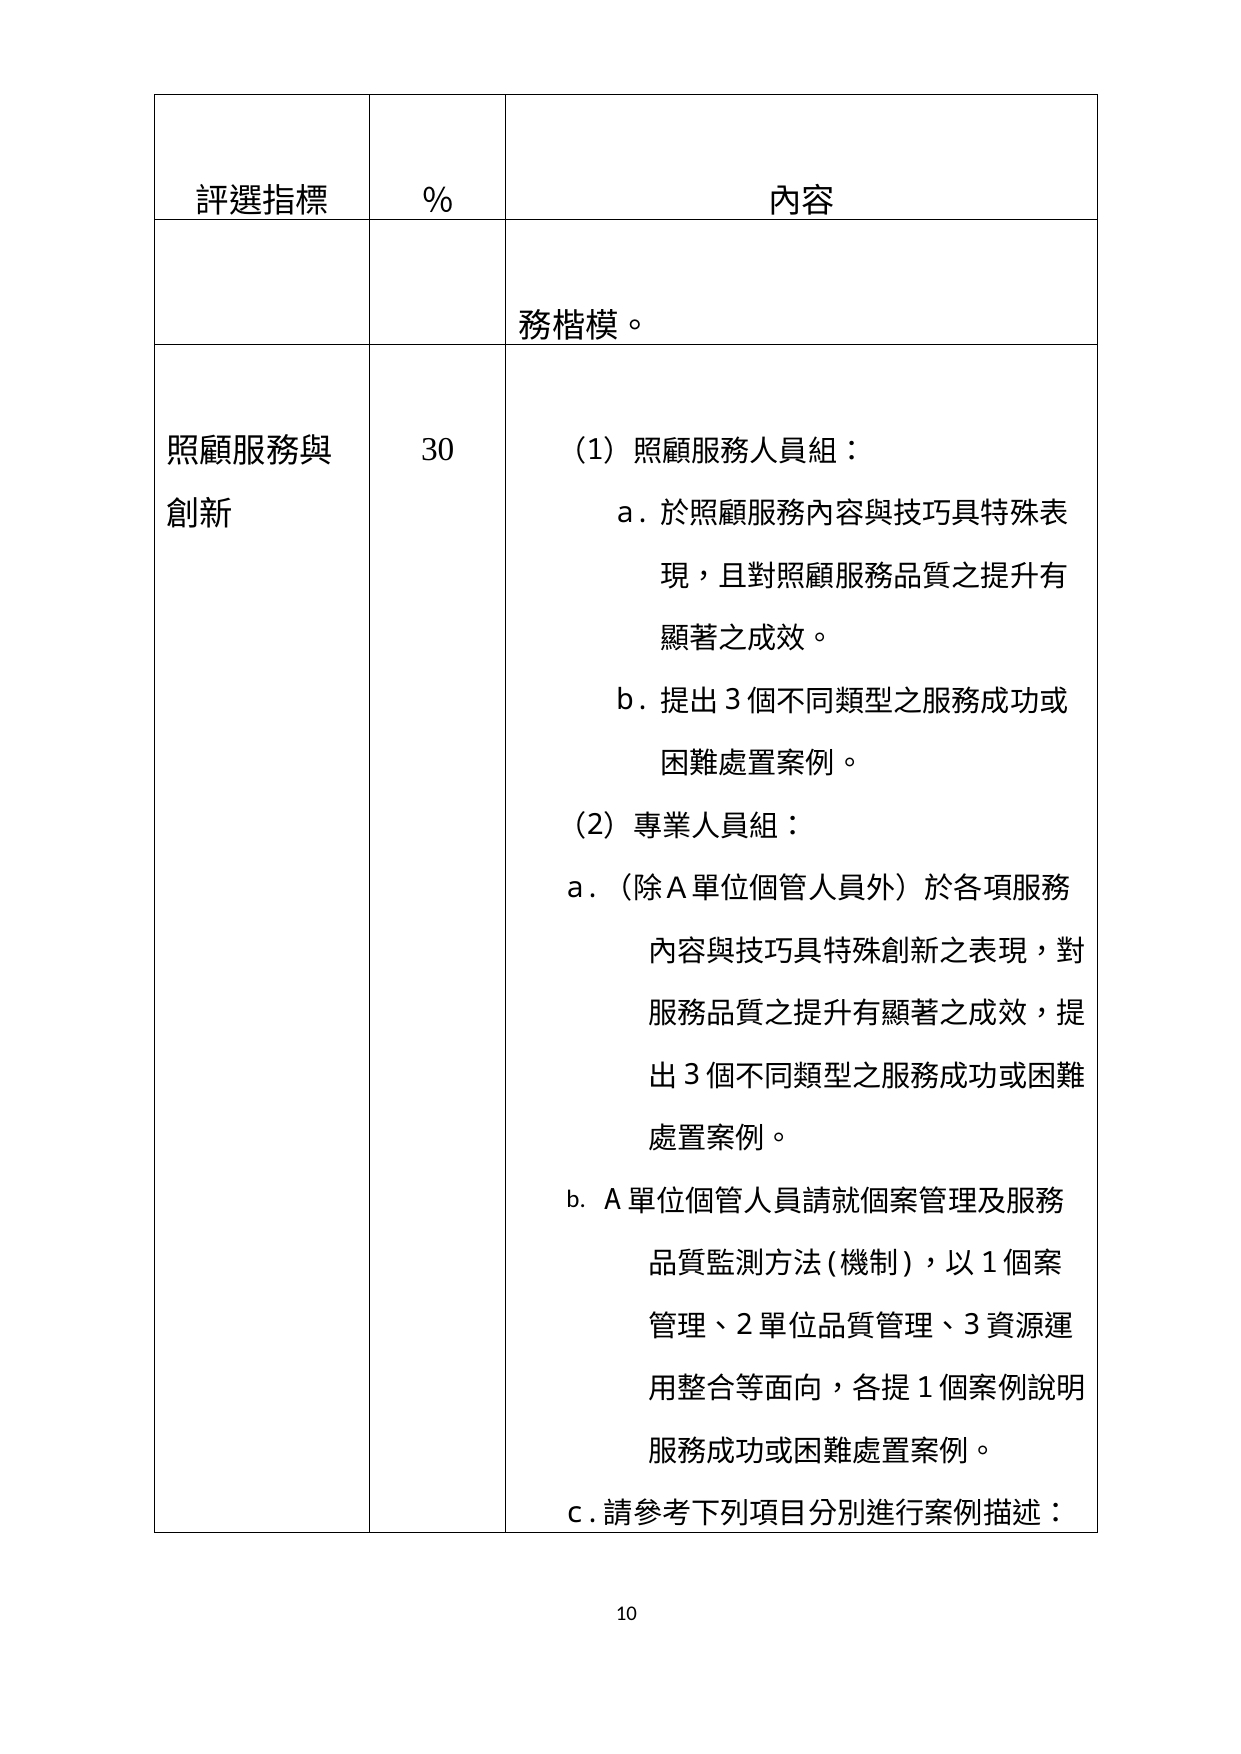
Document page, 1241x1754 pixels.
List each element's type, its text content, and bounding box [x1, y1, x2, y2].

table_cell 照顧服務人員組： 於照顧服務內容與技巧具特殊表現，且對照顧服務品質之提升有顯著之成效。 提出3個不同類型之服務成功或困難處置案例。 專業人員組： （除Ａ單位個管人員外）於各項服務內容與技巧具特殊創新之表現，對服務品質之提升有顯著之成效，提出3個不同類型之服務成功或困難處置案例。 A單位個管人員請就個案管理及服務品質監測方法(機制)，以1個案管理、2單位品質管理、3資源運用整合等面向，各提1個案例說明服務成功或困難處置案例。 請參考下列項目分別進行案例描述： （a）問題或困難。 處置判斷。 （c）跨團隊成員之合作。 （d）服務成效。 (3) 照管人員組： 請就個案開發及服務品質監測方法(機制)以1個案管理、2單位品質管理、3資源運用整合等面向，各提1個案例說明服務成功或困難處置案例。 請參考下列項目分別進行案例描述： 問題或困難。 處置判斷。 跨團隊成員之合作。 服務成效。 [506, 345, 1097, 1532]
table_cell 照顧服務與創新 [155, 345, 369, 1532]
table_cell 30 [370, 345, 505, 1532]
table_cell [370, 220, 505, 344]
table_header ％ [370, 95, 505, 219]
table_cell 務楷模。 [506, 220, 1097, 344]
table_header 評選指標 [155, 95, 369, 219]
table_header 內容 [506, 95, 1097, 219]
table_cell [155, 220, 369, 344]
